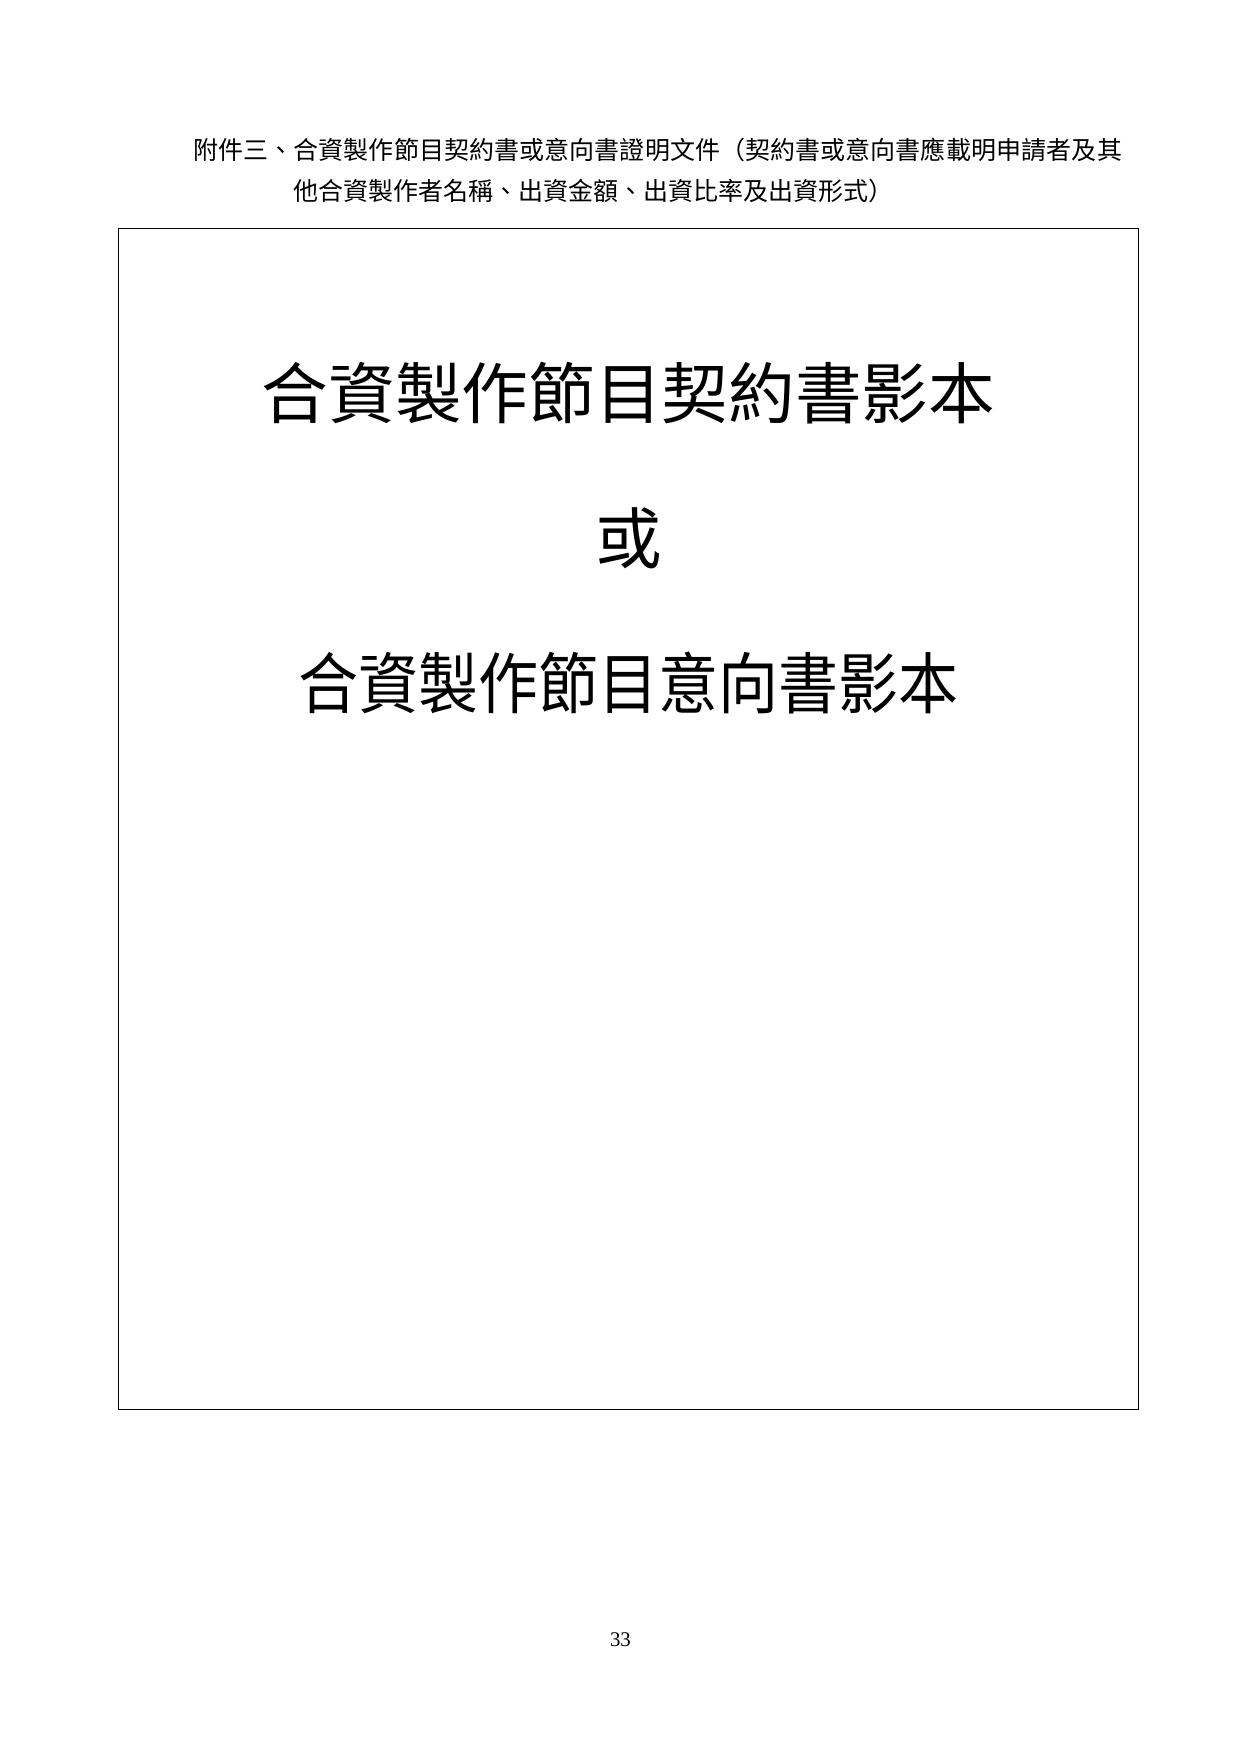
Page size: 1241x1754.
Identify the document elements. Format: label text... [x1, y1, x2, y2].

text 附件三、合資製作節目契約書或意向書證明文件（契約書或意向書應載明申請者及其他合資製作者名稱、出資金額、出資比率及出資形式） [193, 126, 1122, 209]
table_header 合資製作節目契約書影本 或 合資製作節目意向書影本 [119, 229, 1138, 1409]
